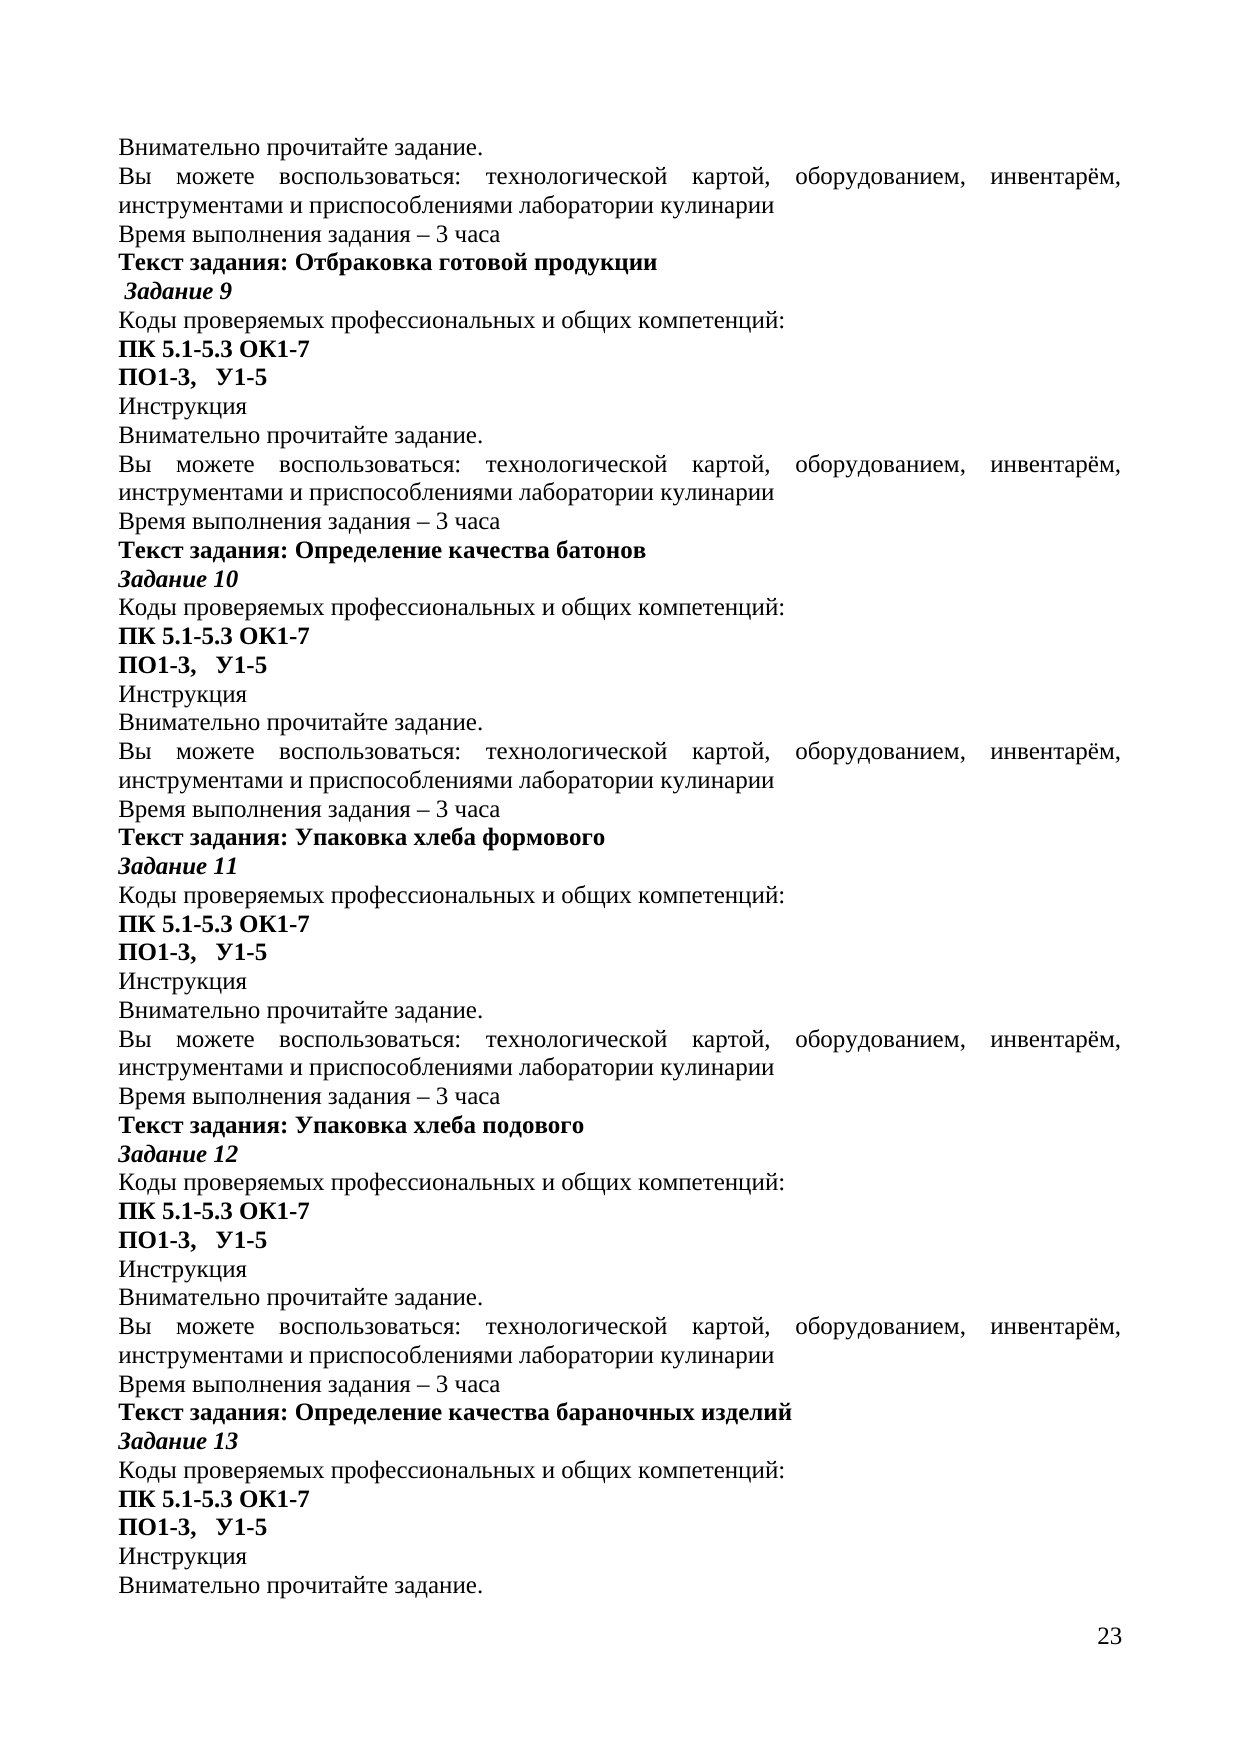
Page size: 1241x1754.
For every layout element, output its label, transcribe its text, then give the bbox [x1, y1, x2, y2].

text ПК 5.1-5.3 ОК1-7 [118, 909, 1122, 937]
text Инструкция [118, 1541, 1122, 1570]
text ПК 5.1-5.3 ОК1-7 [118, 1196, 1122, 1225]
text Внимательно прочитайте задание. [118, 420, 1122, 449]
text Вы можете воспользоваться: технологической картой, оборудованием, инвентарём, инструментами и приспособлениями лаборатории кулинарии [118, 449, 1122, 506]
text Текст задания: Упаковка хлеба подового [118, 1110, 1122, 1139]
text ПК 5.1-5.3 ОК1-7 [118, 334, 1122, 362]
text Коды проверяемых профессиональных и общих компетенций: [118, 592, 1122, 621]
text Коды проверяемых профессиональных и общих компетенций: [118, 1167, 1122, 1196]
text Задание 10 [118, 564, 1122, 592]
text Внимательно прочитайте задание. [118, 1282, 1122, 1311]
text ПО1-3, У1-5 [118, 362, 1122, 391]
text Вы можете воспользоваться: технологической картой, оборудованием, инвентарём, инструментами и приспособлениями лаборатории кулинарии [118, 1311, 1122, 1369]
text Коды проверяемых профессиональных и общих компетенций: [118, 880, 1122, 909]
text Задание 12 [118, 1139, 1122, 1167]
text Время выполнения задания – 3 часа [118, 506, 1122, 535]
text Вы можете воспользоваться: технологической картой, оборудованием, инвентарём, инструментами и приспособлениями лаборатории кулинарии [118, 161, 1122, 219]
text ПО1-3, У1-5 [118, 1512, 1122, 1541]
text ПО1-3, У1-5 [118, 937, 1122, 966]
text Время выполнения задания – 3 часа [118, 219, 1122, 247]
text Задание 13 [118, 1426, 1122, 1455]
text Внимательно прочитайте задание. [118, 995, 1122, 1024]
text ПО1-3, У1-5 [118, 650, 1122, 679]
text Инструкция [118, 679, 1122, 707]
text Инструкция [118, 1254, 1122, 1282]
text ПО1-3, У1-5 [118, 1225, 1122, 1254]
text Текст задания: Упаковка хлеба формового [118, 822, 1122, 851]
text Текст задания: Определение качества батонов [118, 535, 1122, 564]
text Вы можете воспользоваться: технологической картой, оборудованием, инвентарём, инструментами и приспособлениями лаборатории кулинарии [118, 736, 1122, 794]
text Инструкция [118, 966, 1122, 995]
text Внимательно прочитайте задание. [118, 132, 1122, 161]
text Время выполнения задания – 3 часа [118, 794, 1122, 822]
text Коды проверяемых профессиональных и общих компетенций: [118, 305, 1122, 334]
text Вы можете воспользоваться: технологической картой, оборудованием, инвентарём, инструментами и приспособлениями лаборатории кулинарии [118, 1024, 1122, 1081]
text Внимательно прочитайте задание. [118, 707, 1122, 736]
text ПК 5.1-5.3 ОК1-7 [118, 621, 1122, 650]
text Внимательно прочитайте задание. [118, 1570, 1122, 1599]
text Время выполнения задания – 3 часа [118, 1369, 1122, 1397]
text Задание 11 [118, 851, 1122, 880]
text Инструкция [118, 391, 1122, 420]
text Время выполнения задания – 3 часа [118, 1081, 1122, 1110]
text Текст задания: Отбраковка готовой продукции [118, 247, 1122, 276]
text Коды проверяемых профессиональных и общих компетенций: [118, 1455, 1122, 1484]
text ПК 5.1-5.3 ОК1-7 [118, 1484, 1122, 1512]
text Текст задания: Определение качества бараночных изделий [118, 1397, 1122, 1426]
text Задание 9 [118, 276, 1122, 305]
